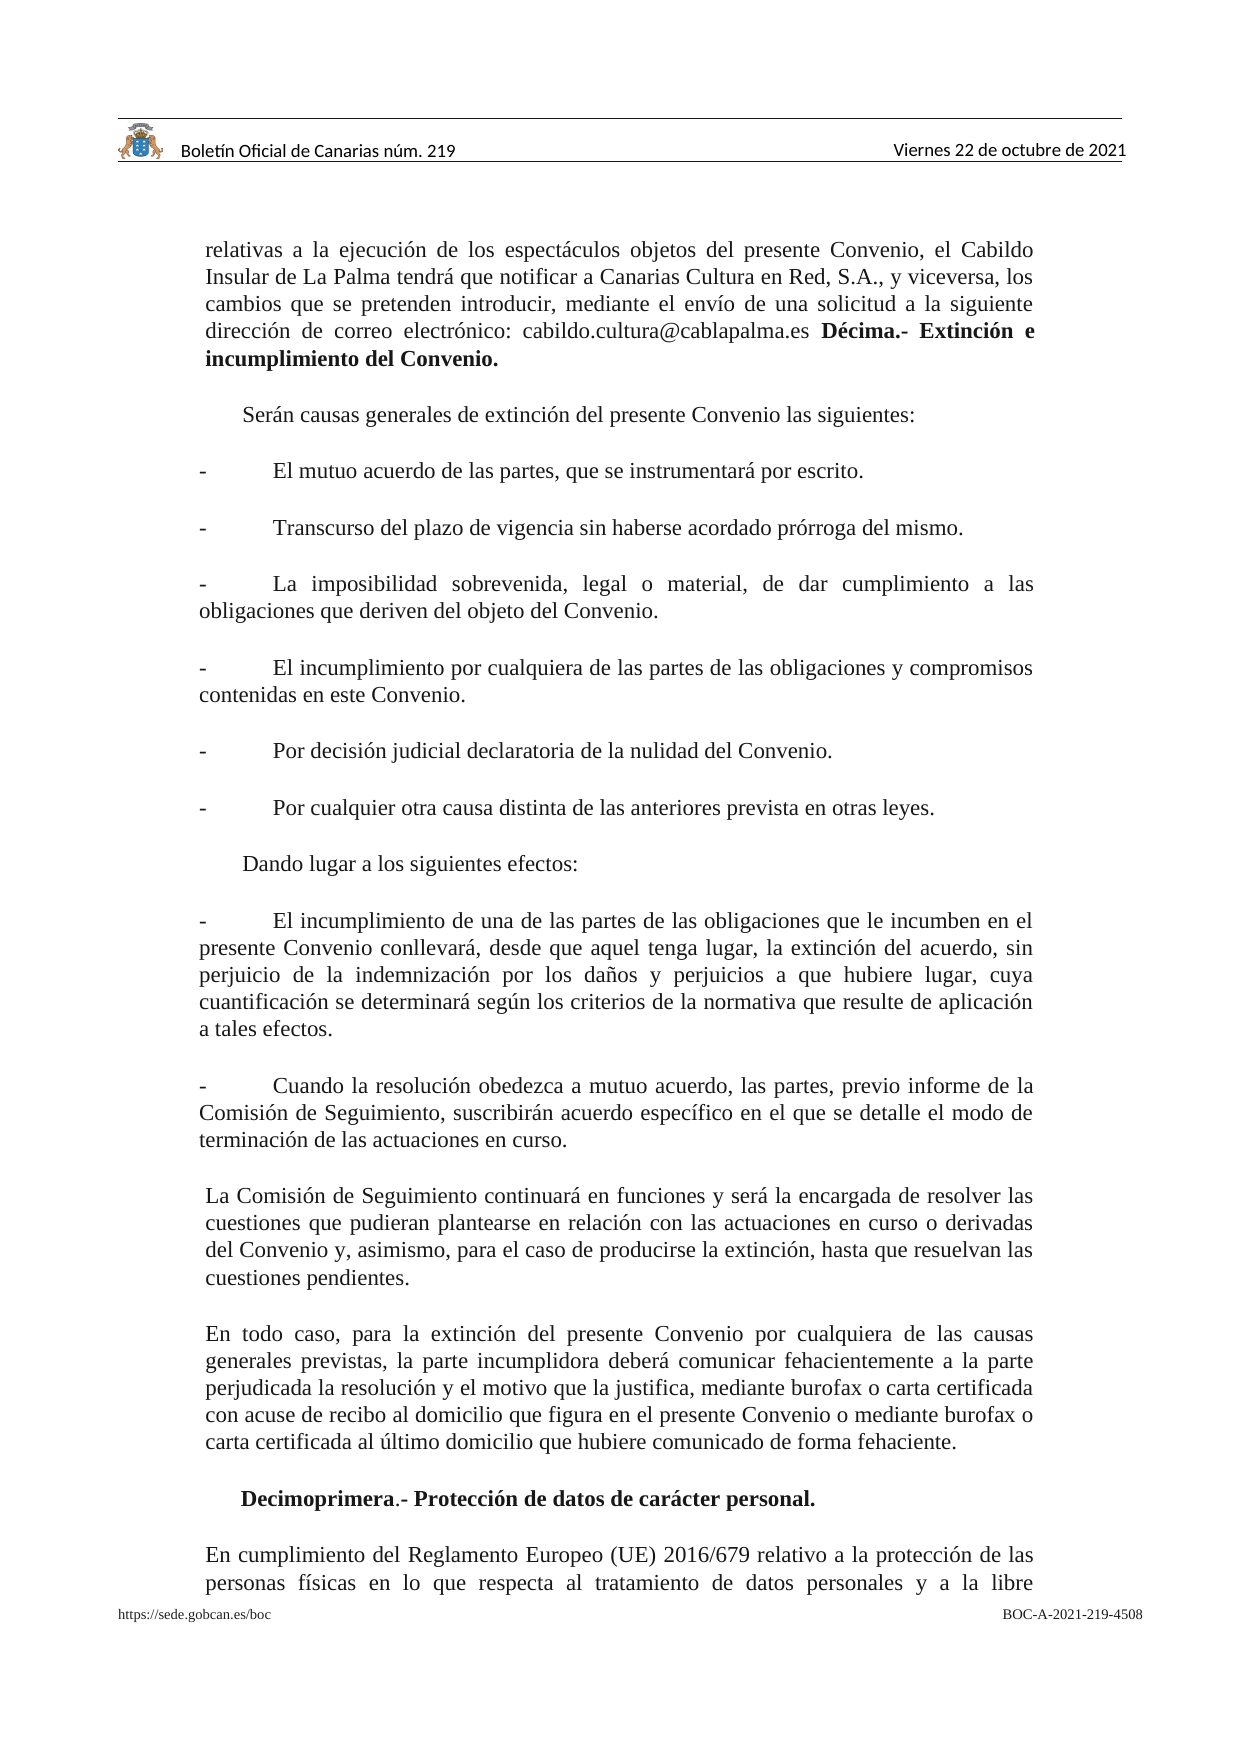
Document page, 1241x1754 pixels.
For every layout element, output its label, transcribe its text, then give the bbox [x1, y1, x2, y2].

text Dando lugar a los siguientes efectos: [242, 850, 1035, 877]
list Por cualquier otra causa distinta de las anteriores prevista en otras leyes. [199, 794, 1035, 820]
text En todo caso, para la extinción del presente Convenio por cualquiera de las causas generales previstas, la parte incumplidora deberá comunicar fehacientemente a la parte perjudicada la resolución y el motivo que la justifica, mediante burofax o carta certificada con acuse de recibo al domicilio que figura en el presente Convenio o mediante burofax o carta certificada al último domicilio que hubiere comunicado de forma fehaciente. [205, 1320, 1035, 1455]
list La imposibilidad sobrevenida, legal o material, de dar cumplimiento a las obligaciones que deriven del objeto del Convenio. [199, 570, 1035, 624]
text Serán causas generales de extinción del presente Convenio las siguientes: [242, 401, 1035, 427]
text Decimoprimera.- Protección de datos de carácter personal. [241, 1485, 1035, 1511]
text relativas a la ejecución de los espectáculos objetos del presente Convenio, el Cabildo Insular de La Palma tendrá que notificar a Canarias Cultura en Red, S.A., y viceversa, los cambios que se pretenden introducir, mediante el envío de una solicitud a la siguiente dirección de correo electrónico: cabildo.cultura@cablapalma.es Décima.- Extinción e incumplimiento del Convenio. [205, 236, 1035, 371]
text En cumplimiento del Reglamento Europeo (UE) 2016/679 relativo a la protección de las personas físicas en lo que respecta al tratamiento de datos personales y a la libre [205, 1542, 1035, 1595]
list El incumplimiento por cualquiera de las partes de las obligaciones y compromisos contenidas en este Convenio. [199, 654, 1035, 707]
list Por decisión judicial declaratoria de la nulidad del Convenio. [199, 737, 1035, 764]
list El incumplimiento de una de las partes de las obligaciones que le incumben en el presente Convenio conllevará, desde que aquel tenga lugar, la extinción del acuerdo, sin perjuicio de la indemnización por los daños y perjuicios a que hubiere lugar, cuya cuantificación se determinará según los criterios de la normativa que resulte de aplicación a tales efectos. [199, 907, 1035, 1042]
list El mutuo acuerdo de las partes, que se instrumentará por escrito. [199, 457, 1035, 484]
list Cuando la resolución obedezca a mutuo acuerdo, las partes, previo informe de la Comisión de Seguimiento, suscribirán acuerdo específico en el que se detalle el modo de terminación de las actuaciones en curso. [199, 1072, 1035, 1152]
text La Comisión de Seguimiento continuará en funciones y será la encargada de resolver las cuestiones que pudieran plantearse en relación con las actuaciones en curso o derivadas del Convenio y, asimismo, para el caso de producirse la extinción, hasta que resuelvan las cuestiones pendientes. [205, 1182, 1035, 1290]
list Transcurso del plazo de vigencia sin haberse acordado prórroga del mismo. [199, 514, 1035, 540]
